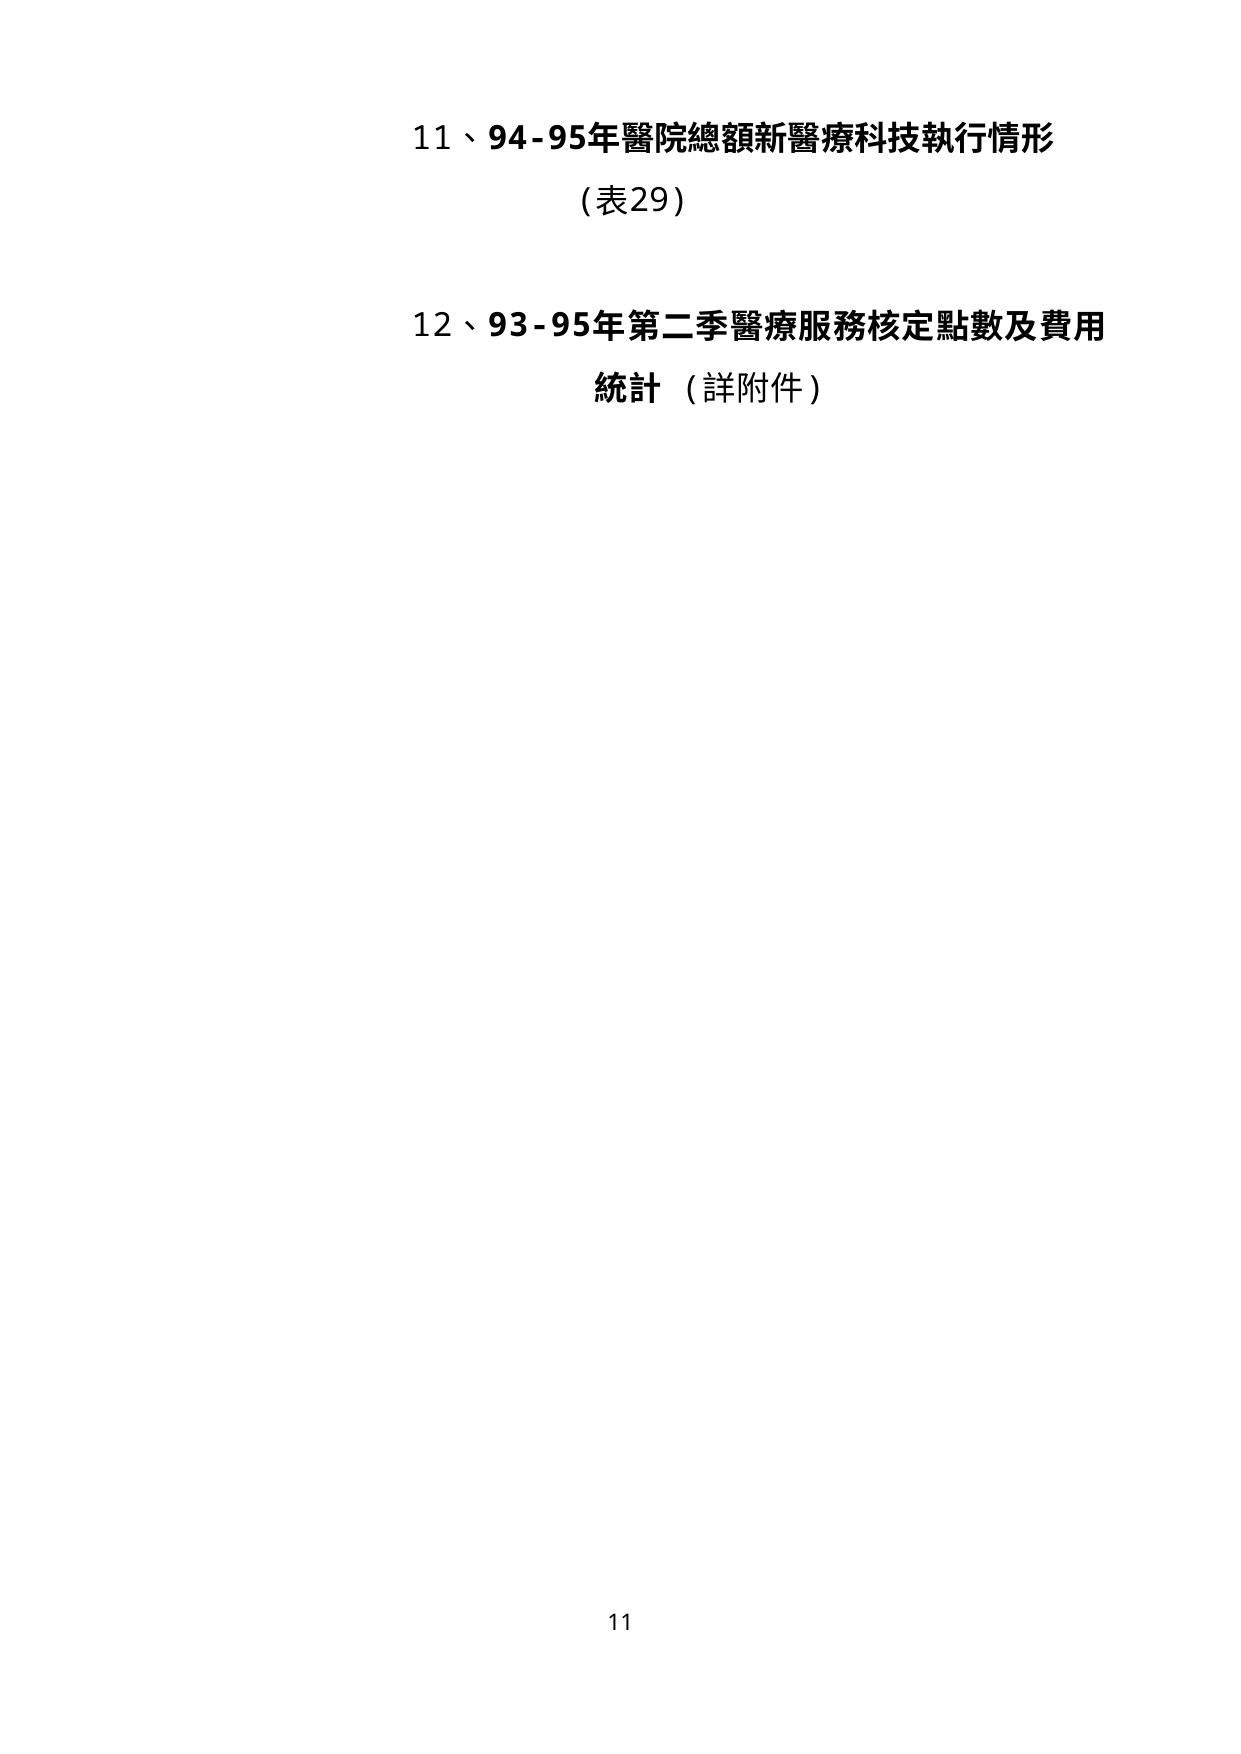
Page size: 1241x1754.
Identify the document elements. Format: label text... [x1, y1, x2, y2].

list 93-95年第二季醫療服務核定點數及費用統計 (詳附件) [411, 282, 1110, 407]
list 94-95年醫院總額新醫療科技執行情形 (表29) [411, 94, 1110, 219]
